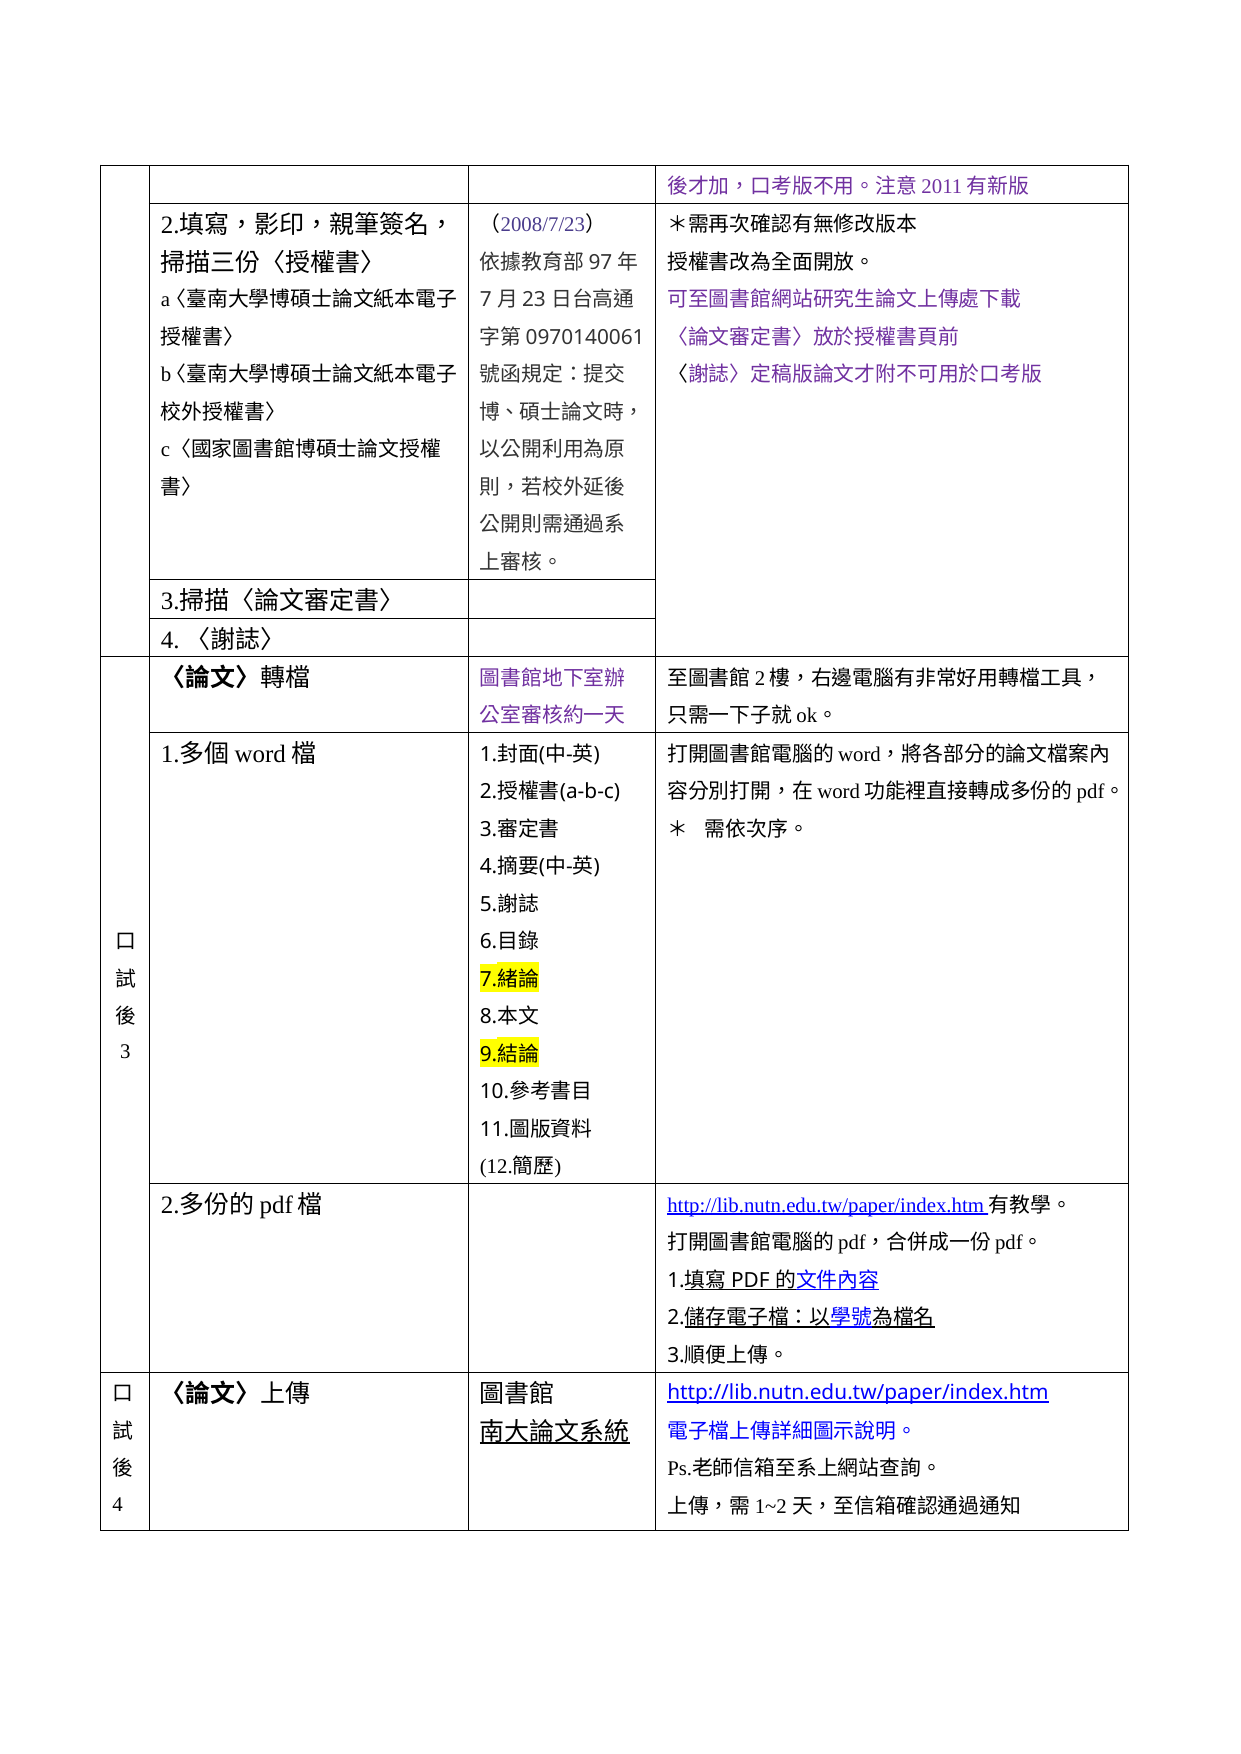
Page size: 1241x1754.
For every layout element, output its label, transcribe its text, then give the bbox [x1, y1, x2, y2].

table_cell （2008/7/23） 依據教育部 97 年7 月23 日台高通字第0970140061號函規定：提交博、碩士論文時，以公開利用為原則，若校外延後公開則需通過系上審核。 [469, 204, 655, 579]
table_cell [469, 619, 655, 656]
table_cell http://lib.nutn.edu.tw/paper/index.htm有教學。 打開圖書館電腦的pdf，合併成一份pdf。 1.填寫 PDF 的文件內容 2.儲存電子檔：以學號為檔名 3.順便上傳。 [656, 1184, 1128, 1372]
table_cell [469, 166, 655, 203]
table_cell 〈論文〉上傳 [150, 1373, 468, 1530]
table_cell 1.多個word檔 [150, 733, 468, 1183]
table_cell 後才加，口考版不用。注意2011有新版 [656, 166, 1128, 203]
table_cell 4. 〈謝誌〉 [150, 619, 468, 656]
table_cell 打開圖書館電腦的word，將各部分的論文檔案內容分別打開，在word功能裡直接轉成多份的pdf。 需依次序。 [656, 733, 1128, 1183]
table_cell 圖書館 南大論文系統 [469, 1373, 655, 1530]
table_cell [469, 1184, 655, 1372]
table_cell [469, 580, 655, 618]
table_cell [150, 166, 468, 203]
table_cell 3.掃描〈論文審定書〉 [150, 580, 468, 618]
table_cell 圖書館地下室辦公室審核約一天 [469, 657, 655, 732]
table_cell 口試後 4 [101, 1373, 149, 1530]
table_cell 2.多份的pdf檔 [150, 1184, 468, 1372]
table_cell 口試後 3 [101, 657, 149, 1372]
table_cell 1.封面(中-英) 2.授權書(a-b-c) 3.審定書 4.摘要(中-英) 5.謝誌 6.目錄 7.緒論 8.本文 9.結論 10.參考書目 11.圖版資料 (12.簡歷) [469, 733, 655, 1183]
table_cell http://lib.nutn.edu.tw/paper/index.htm 電子檔上傳詳細圖示說明。 Ps.老師信箱至系上網站查詢。 上傳，需1~2 天，至信箱確認通過通知 [656, 1373, 1128, 1530]
table_cell [101, 166, 149, 656]
table_cell 至圖書館2樓，右邊電腦有非常好用轉檔工具，只需一下子就ok。 [656, 657, 1128, 732]
table_cell 〈論文〉轉檔 [150, 657, 468, 732]
table_cell ＊需再次確認有無修改版本 授權書改為全面開放。 可至圖書館網站研究生論文上傳處下載 〈論文審定書〉放於授權書頁前 〈謝誌〉定稿版論文才附不可用於口考版 [656, 204, 1128, 656]
table_cell 2.填寫，影印，親筆簽名，掃描三份〈授權書〉 a〈臺南大學博碩士論文紙本電子授權書〉 b〈臺南大學博碩士論文紙本電子校外授權書〉 c〈國家圖書館博碩士論文授權書〉 [150, 204, 468, 579]
